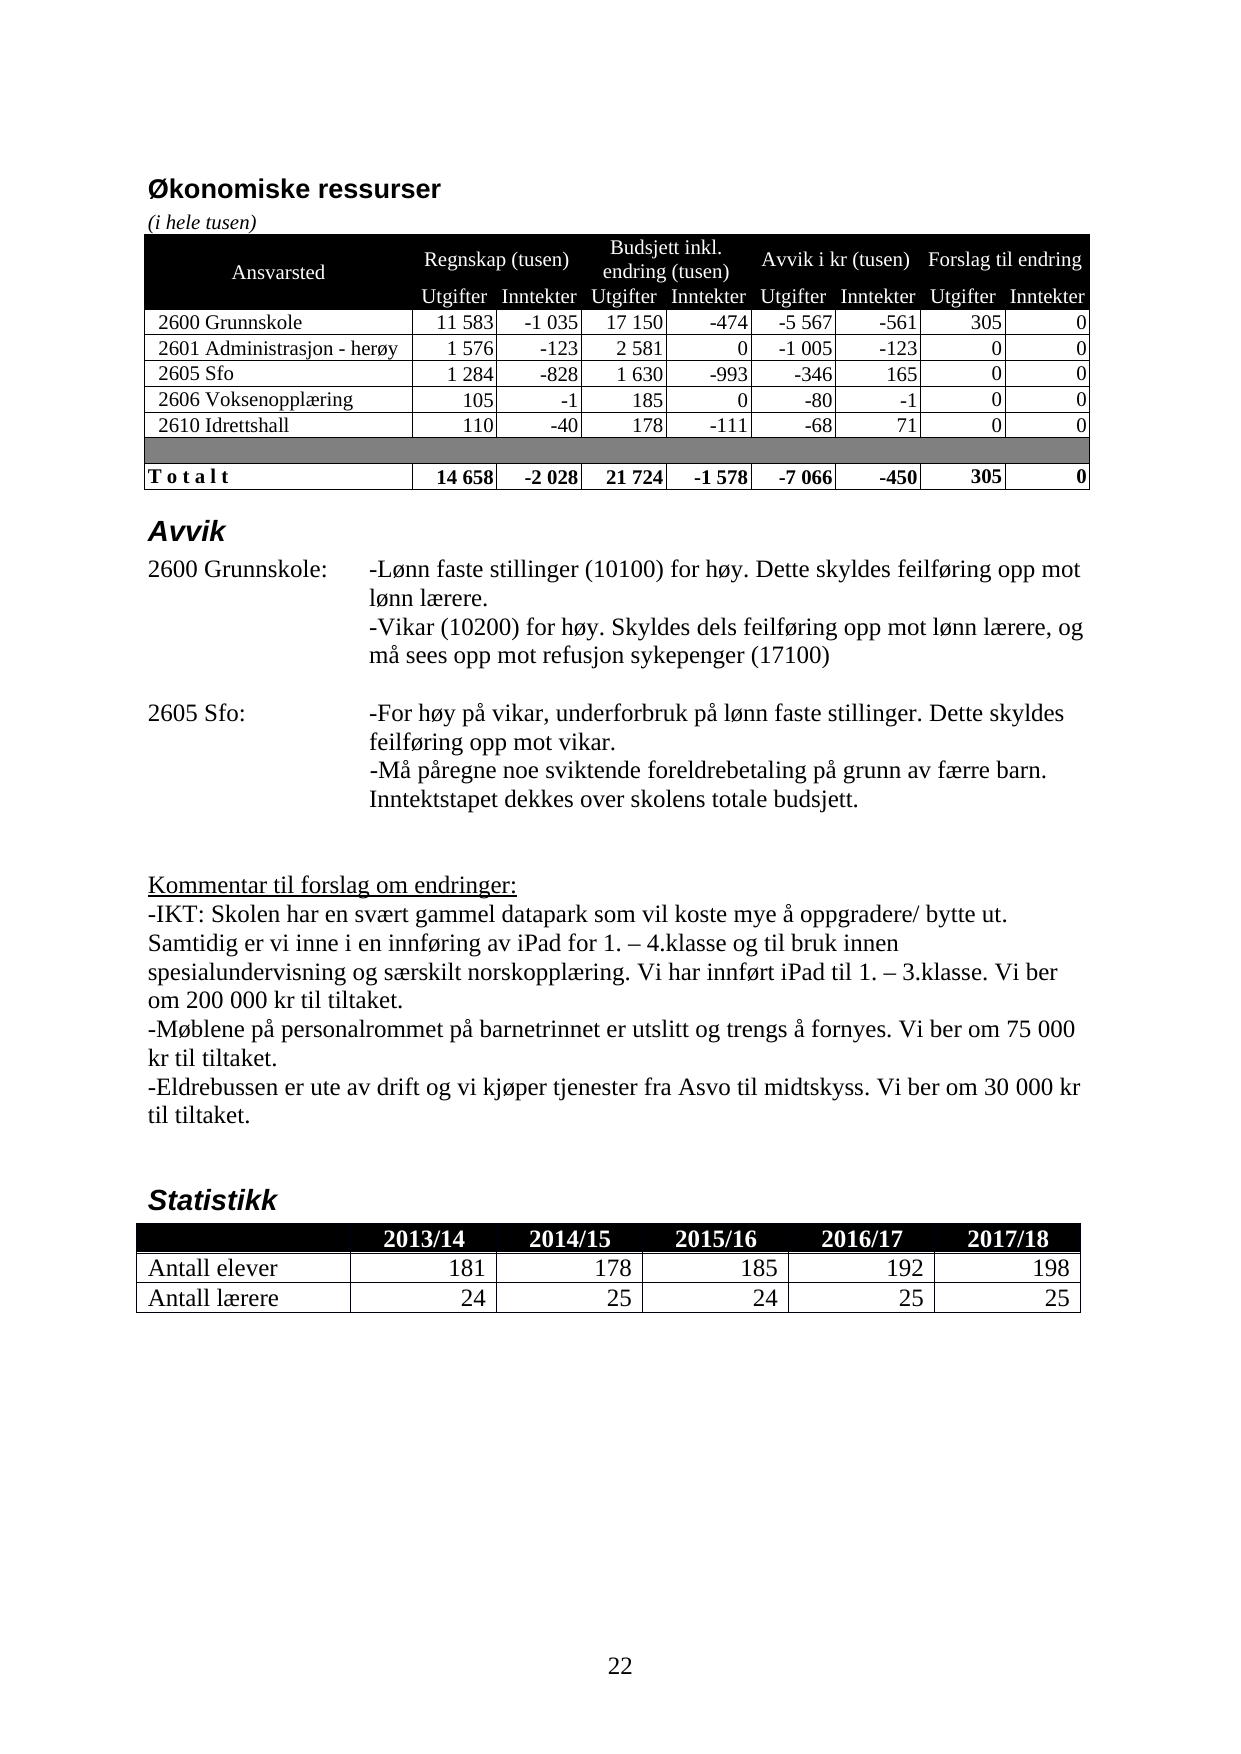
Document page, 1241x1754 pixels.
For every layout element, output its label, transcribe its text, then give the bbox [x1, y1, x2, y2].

table_header 2014/15 [497, 1224, 642, 1252]
table_cell -1 035 [497, 310, 581, 334]
table_cell 0 [667, 335, 751, 360]
table_cell Utgifter [582, 284, 666, 309]
table_cell 305 [921, 464, 1005, 489]
table_cell -7 066 [752, 464, 835, 489]
table_cell 0 [921, 335, 1005, 360]
table_cell 17 150 [582, 310, 666, 334]
table_cell 178 [582, 413, 666, 437]
table_cell 198 [935, 1254, 1080, 1282]
table_cell Inntekter [667, 284, 751, 309]
table_cell 0 [921, 361, 1005, 386]
table_cell [751, 438, 835, 463]
text -Vikar (10200) for høy. Skyldes dels feilføring opp mot lønn lærere, og må sees opp mot refusjon sykepenger (17100) [148, 612, 1092, 669]
table_cell T o t a l t [145, 464, 412, 489]
table_cell 105 [413, 387, 496, 412]
table_header 2015/16 [643, 1224, 788, 1252]
table_cell -1 [836, 387, 920, 412]
table_cell -2 028 [497, 464, 581, 489]
table_cell 24 [351, 1283, 496, 1312]
table_cell [920, 438, 1005, 463]
table_cell -40 [497, 413, 581, 437]
table_cell 185 [582, 387, 666, 412]
table_cell 0 [1006, 464, 1089, 489]
table_cell -346 [752, 361, 835, 386]
text (i hele tusen) [148, 210, 1092, 234]
table_cell 21 724 [582, 464, 666, 489]
table_cell -1 005 [752, 335, 835, 360]
table_cell 181 [351, 1254, 496, 1282]
table_cell -828 [497, 361, 581, 386]
table_cell 1 630 [582, 361, 666, 386]
table_cell 25 [497, 1283, 642, 1312]
table_cell 1 576 [413, 335, 496, 360]
table_cell Inntekter [836, 284, 920, 309]
table_cell Utgifter [413, 284, 496, 309]
table_cell Inntekter [497, 284, 581, 309]
table_cell 71 [836, 413, 920, 437]
table_cell 2610 Idrettshall [145, 413, 412, 437]
table_cell 11 583 [413, 310, 496, 334]
table_cell 25 [935, 1283, 1080, 1312]
table_cell [497, 438, 581, 463]
table_cell -111 [667, 413, 751, 437]
subtitle Avvik [148, 514, 1092, 548]
text -IKT: Skolen har en svært gammel datapark som vil koste mye å oppgradere/ bytte ut. Samtidig er vi inne i en innføring av iPad for 1. – 4.klasse og til bruk innen spesialundervisning og særskilt norskopplæring. Vi har innført iPad til 1. – 3.klasse. Vi ber om 200 000 kr til tiltaket. [148, 899, 1092, 1014]
text -Eldrebussen er ute av drift og vi kjøper tjenester fra Asvo til midtskyss. Vi ber om 30 000 kr til tiltaket. [148, 1072, 1092, 1129]
table_cell 25 [789, 1283, 934, 1312]
table_cell -1 [497, 387, 581, 412]
table_cell [835, 438, 920, 463]
text 2605 Sfo: -For høy på vikar, underforbruk på lønn faste stillinger. Dette skyldes feilføring opp mot vikar. [148, 698, 1092, 755]
table_cell Antall lærere [137, 1283, 350, 1312]
table_cell [145, 438, 412, 463]
text 2600 Grunnskole: -Lønn faste stillinger (10100) for høy. Dette skyldes feilføring opp mot lønn lærere. [148, 554, 1092, 612]
table_cell Utgifter [921, 284, 1005, 309]
table_header Regnskap (tusen) [413, 235, 581, 283]
table_header Forslag til endring [921, 235, 1089, 283]
text -Må påregne noe sviktende foreldrebetaling på grunn av færre barn. Inntektstapet dekkes over skolens totale budsjett. [369, 755, 1092, 813]
table_cell 2606 Voksenopplæring [145, 387, 412, 412]
table_cell 110 [413, 413, 496, 437]
table_cell -80 [752, 387, 835, 412]
table_cell -123 [836, 335, 920, 360]
table_header 2016/17 [789, 1224, 934, 1252]
table_header 2013/14 [351, 1224, 496, 1252]
table_cell -1 578 [667, 464, 751, 489]
text Kommentar til forslag om endringer: [148, 870, 1092, 899]
subtitle Økonomiske ressurser [148, 173, 1092, 204]
table_cell 0 [921, 413, 1005, 437]
table_header Avvik i kr (tusen) [752, 235, 920, 283]
table_cell -561 [836, 310, 920, 334]
table_cell 2601 Administrasjon - herøy [145, 335, 412, 360]
table_cell 2600 Grunnskole [145, 310, 412, 334]
table_header 2017/18 [935, 1224, 1080, 1252]
table_cell -123 [497, 335, 581, 360]
table_cell 185 [643, 1254, 788, 1282]
table_cell -450 [836, 464, 920, 489]
table_header [137, 1224, 350, 1252]
table_cell 0 [1006, 335, 1089, 360]
table_header Ansvarsted [145, 235, 412, 309]
table_cell 178 [497, 1254, 642, 1282]
table_header Budsjett inkl. endring (tusen) [582, 235, 751, 283]
table_cell 165 [836, 361, 920, 386]
subtitle Statistikk [148, 1183, 1092, 1216]
table_cell 2605 Sfo [145, 361, 412, 386]
table_cell 2 581 [582, 335, 666, 360]
table_cell 305 [921, 310, 1005, 334]
table_cell Utgifter [752, 284, 835, 309]
table_cell [666, 438, 751, 463]
table_cell [581, 438, 666, 463]
table_cell 14 658 [413, 464, 496, 489]
table_cell 0 [921, 387, 1005, 412]
table_cell -474 [667, 310, 751, 334]
table_cell 0 [1006, 387, 1089, 412]
table_cell 1 284 [413, 361, 496, 386]
table_cell Inntekter [1006, 284, 1089, 309]
table_cell -993 [667, 361, 751, 386]
table_cell 0 [1006, 413, 1089, 437]
table_cell 0 [667, 387, 751, 412]
text -Møblene på personalrommet på barnetrinnet er utslitt og trengs å fornyes. Vi ber om 75 000 kr til tiltaket. [148, 1014, 1092, 1072]
table_cell [1005, 438, 1089, 463]
table_cell 24 [643, 1283, 788, 1312]
table_cell 0 [1006, 310, 1089, 334]
table_cell -5 567 [752, 310, 835, 334]
table_cell 0 [1006, 361, 1089, 386]
table_cell Antall elever [137, 1254, 350, 1282]
table_cell [412, 438, 497, 463]
table_cell 192 [789, 1254, 934, 1282]
table_cell -68 [752, 413, 835, 437]
